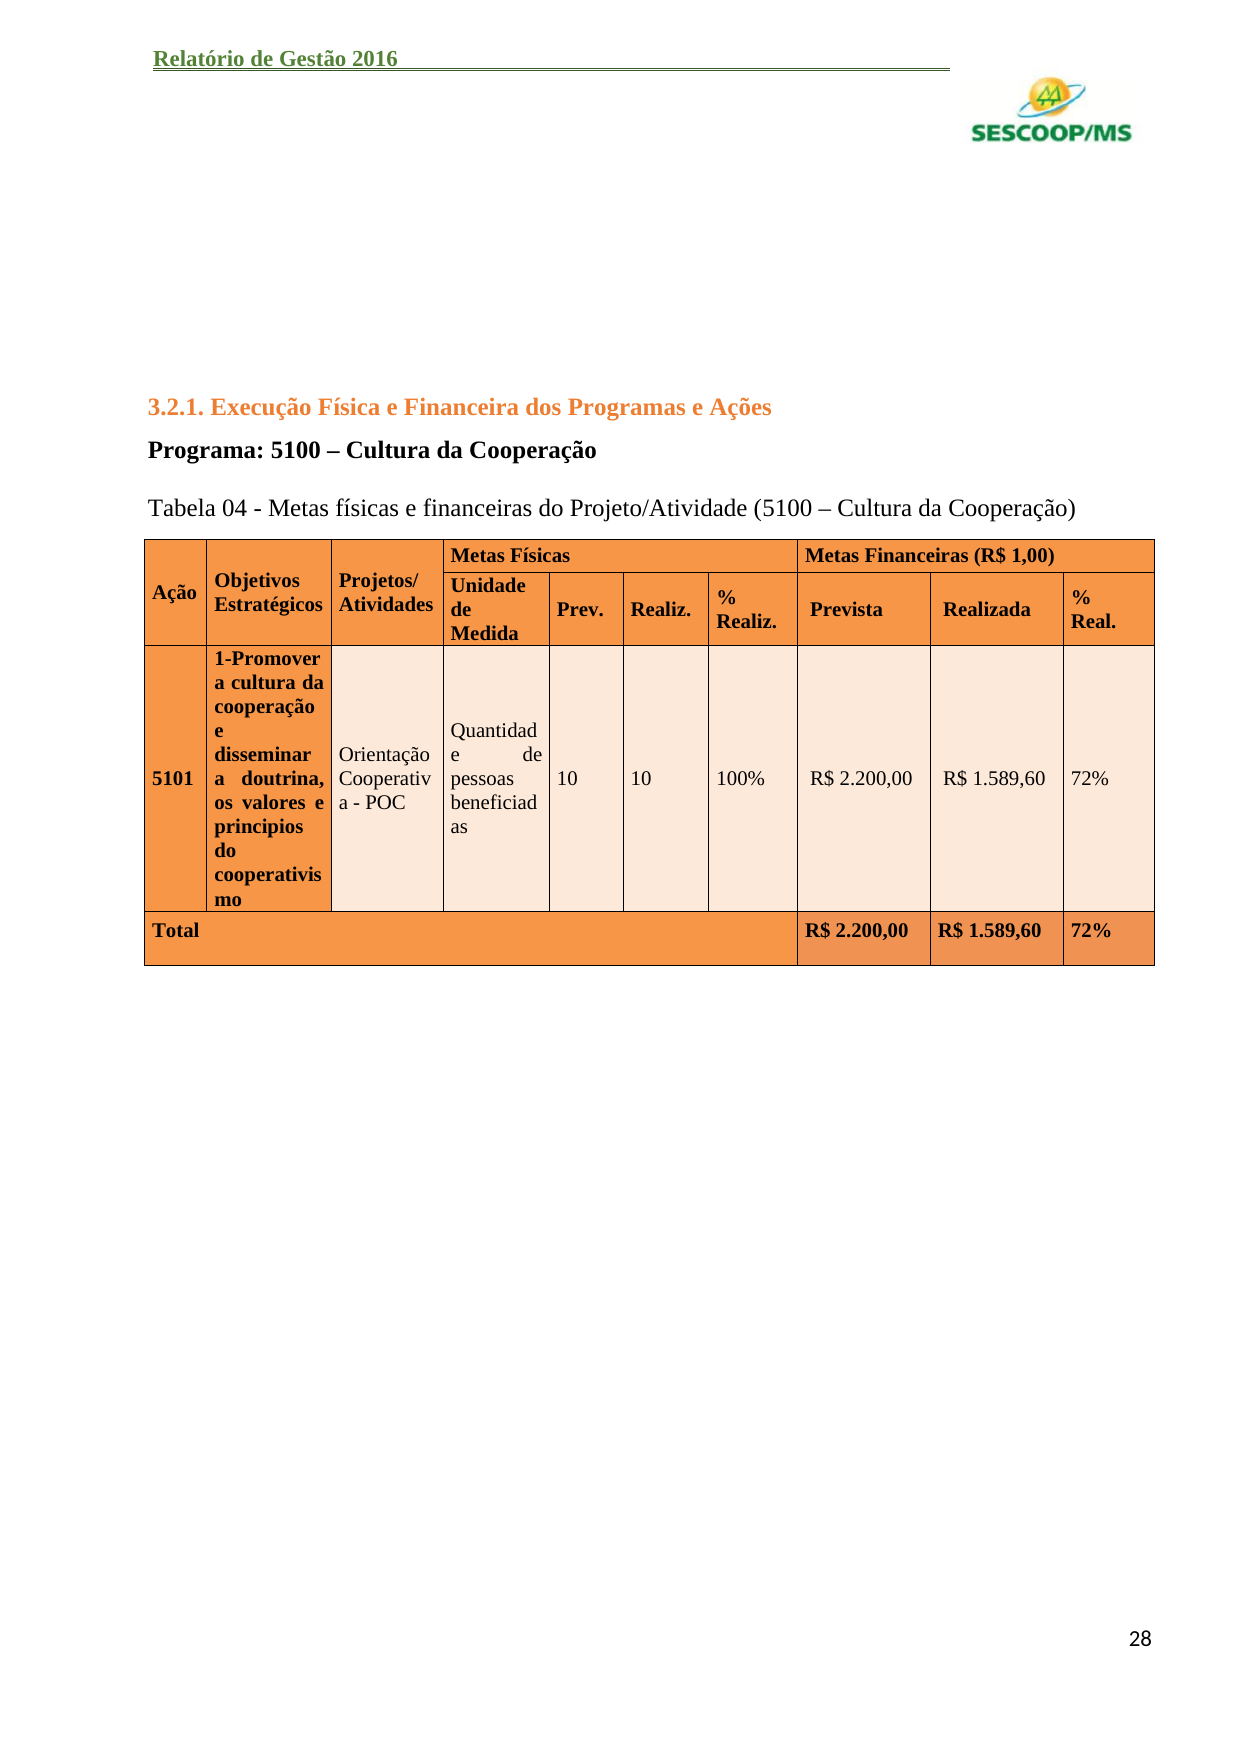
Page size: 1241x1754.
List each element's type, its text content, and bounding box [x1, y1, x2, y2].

table_header Metas Financeiras (R$ 1,00) [798, 540, 1154, 572]
table_cell Prevista [798, 573, 930, 645]
table_cell 100% [709, 646, 797, 911]
table_cell R$ 1.589,60 [931, 912, 1063, 965]
text Programa: 5100 – Cultura da Cooperação [148, 435, 1152, 464]
table_cell 72% [1064, 912, 1154, 965]
table_cell Prev. [550, 573, 623, 645]
table_header Ação [145, 540, 206, 645]
table_cell R$ 1.589,60 [931, 646, 1063, 911]
table_cell Realizada [931, 573, 1063, 645]
table_cell 1-Promover a cultura da cooperação e disseminar a doutrina, os valores e principios do cooperativismo [207, 646, 331, 911]
table_cell Total [145, 912, 797, 965]
table_cell Orientação Cooperativa - POC [332, 646, 443, 911]
table_header Objetivos Estratégicos [207, 540, 331, 645]
table_cell % Real. [1064, 573, 1154, 645]
table_cell Realiz. [624, 573, 708, 645]
table_cell R$ 2.200,00 [798, 646, 930, 911]
table_cell 72% [1064, 646, 1154, 911]
table_cell Unidade de Medida [444, 573, 549, 645]
table_header Metas Físicas [444, 540, 797, 572]
table_header Projetos/ Atividades [332, 540, 443, 645]
table_cell 10 [550, 646, 623, 911]
table_cell 5101 [145, 646, 206, 911]
text Tabela 04 - Metas físicas e financeiras do Projeto/Atividade (5100 – Cultura da Cooperação) [148, 493, 1152, 522]
table_cell % Realiz. [709, 573, 797, 645]
table_cell R$ 2.200,00 [798, 912, 930, 965]
table_cell Quantidade de pessoas beneficiadas [444, 646, 549, 911]
subtitle 3.2.1. Execução Física e Financeira dos Programas e Ações [148, 392, 1152, 421]
table_cell 10 [624, 646, 708, 911]
